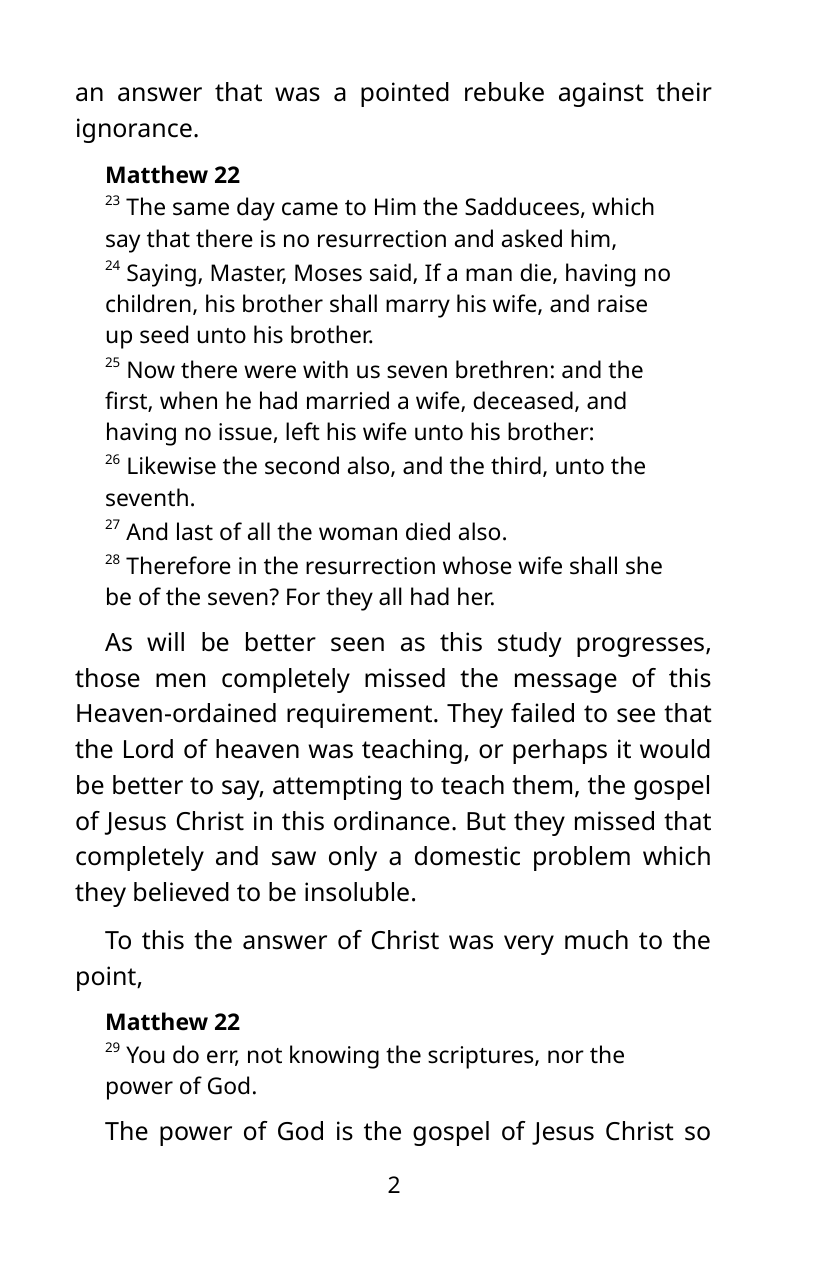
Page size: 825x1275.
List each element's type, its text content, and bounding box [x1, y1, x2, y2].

text 27 And last of all the woman died also. [105, 516, 682, 547]
text Matthew 22 [105, 158, 712, 190]
text 29 You do err, not knowing the scriptures, nor the power of God. [105, 1039, 682, 1101]
text Matthew 22 [105, 1006, 712, 1037]
text 24 Saying, Master, Moses said, If a man die, having no children, his brother shall marry his wife, and raise up seed unto his brother. [105, 257, 682, 351]
text The power of God is the gospel of Jesus Christ so [75, 1113, 712, 1147]
text As will be better seen as this study progresses, those men completely missed the message of this Heaven-ordained requirement. They failed to see that the Lord of heaven was teaching, or perhaps it would be better to say, attempting to teach them, the gospel of Jesus Christ in this ordinance. But they missed that completely and saw only a domestic problem which they believed to be insoluble. [75, 624, 712, 909]
text 28 Therefore in the resurrection whose wife shall she be of the seven? For they all had her. [105, 550, 682, 613]
text 26 Likewise the second also, and the third, unto the seventh. [105, 450, 682, 513]
text 23 The same day came to Him the Sadducees, which say that there is no resurrection and asked him, [105, 191, 682, 254]
text To this the answer of Christ was very much to the point, [75, 922, 712, 992]
text 25 Now there were with us seven brethren: and the first, when he had married a wife, deceased, and having no issue, left his wife unto his brother: [105, 353, 682, 447]
text an answer that was a pointed rebuke against their ignorance. [75, 75, 712, 145]
